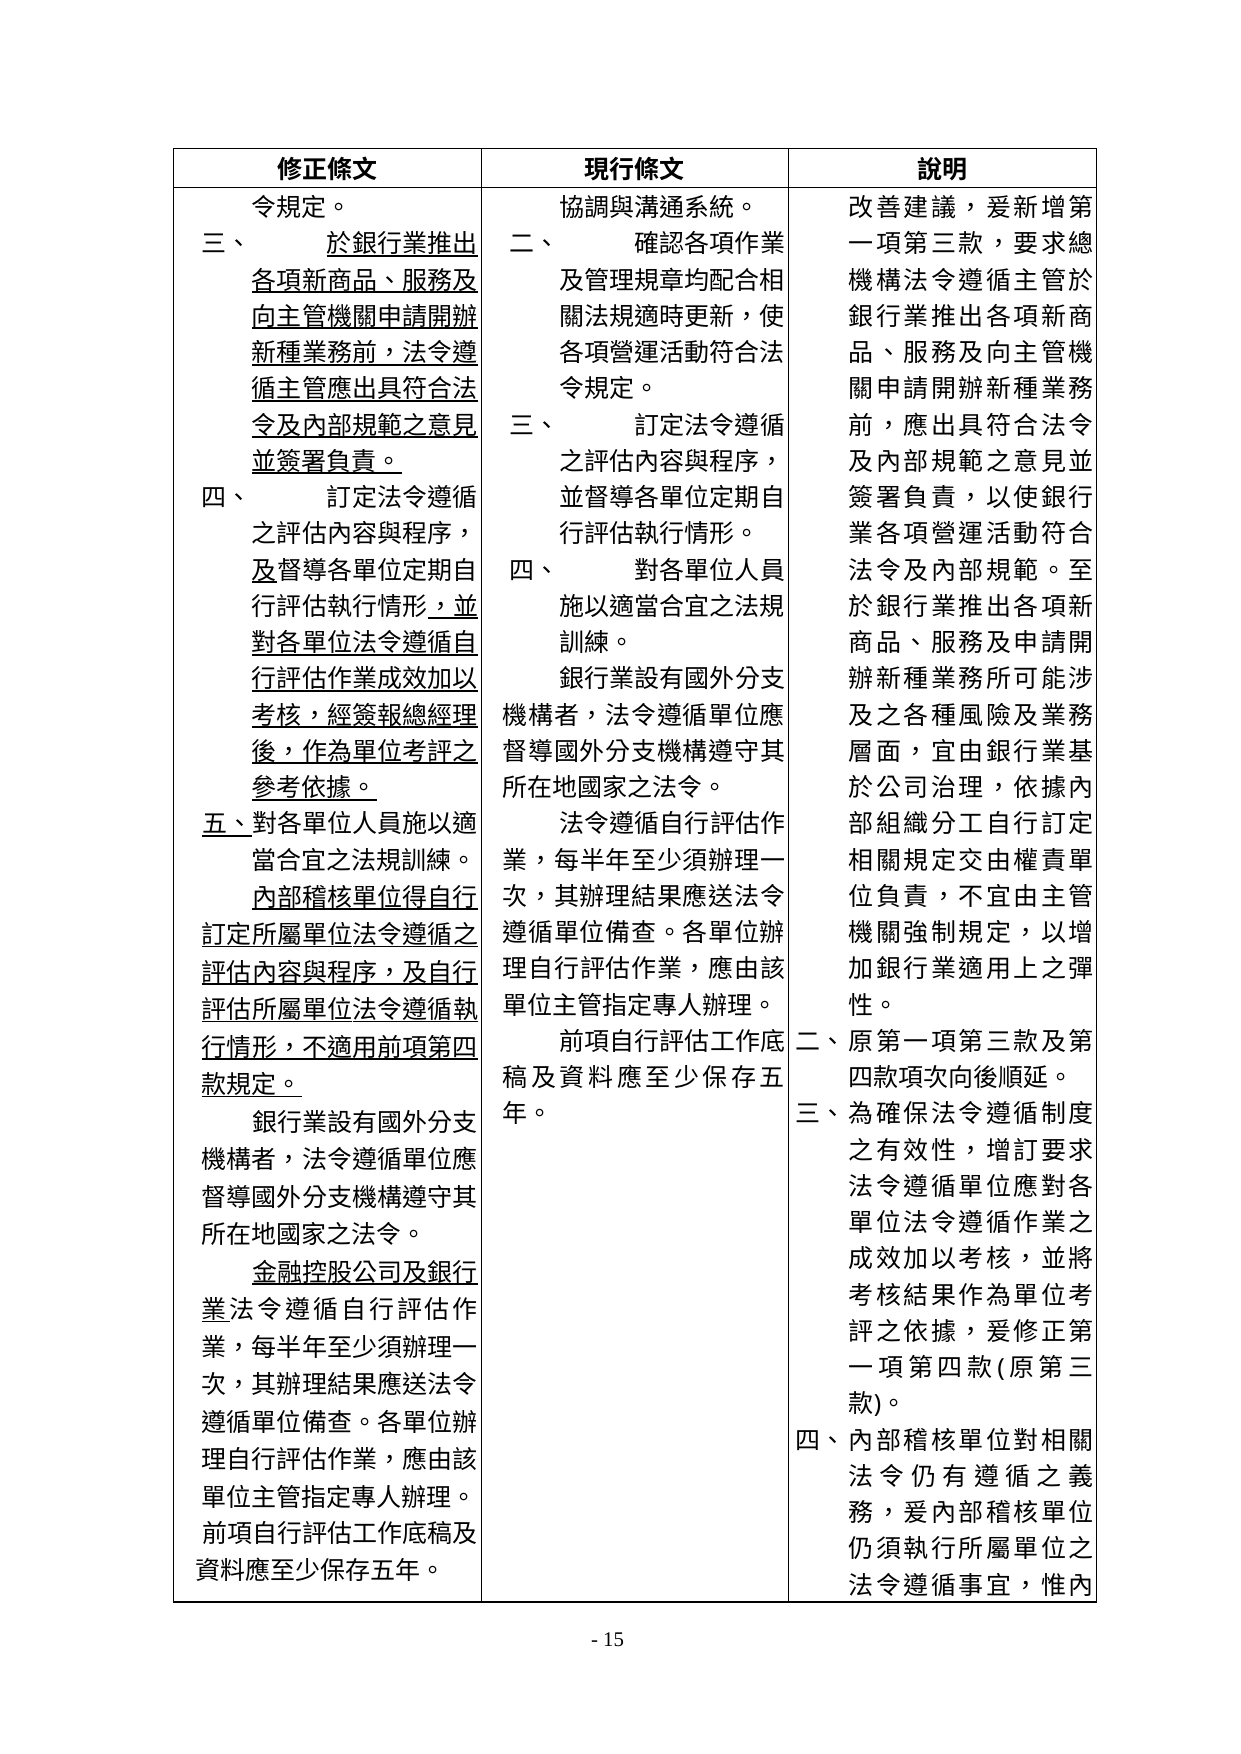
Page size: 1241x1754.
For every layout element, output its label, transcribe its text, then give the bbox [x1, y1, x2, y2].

table_cell 第三十四條 法令遵循單位應辦理下列事項： 建立清楚適當之法令傳達、諮詢、協調與溝通系統。 確認各項作業及管理規章均配合相關法規適時更新，使各項營運活動符合法令規定。 訂定法令遵循之評估內容與程序，並督導各單位定期自行評估執行情形。 對各單位人員施以適當合宜之法規訓練。 銀行業設有國外分支機構者，法令遵循單位應督導國外分支機構遵守其所在地國家之法令。 法令遵循自行評估作業，每半年至少須辦理一次，其辦理結果應送法令遵循單位備查。各單位辦理自行評估作業，應由該單位主管指定專人辦理。 前項自行評估工作底稿及資料應至少保存五年。 [482, 188, 788, 1601]
table_cell 改善建議，爰新增第一項第三款，要求總機構法令遵循主管於銀行業推出各項新商品、服務及向主管機關申請開辦新種業務前，應出具符合法令及內部規範之意見並簽署負責，以使銀行業各項營運活動符合法令及內部規範。至於銀行業推出各項新商品、服務及申請開辦新種業務所可能涉及之各種風險及業務層面，宜由銀行業基於公司治理，依據內部組織分工自行訂定相關規定交由權責單位負責，不宜由主管機關強制規定，以增加銀行業適用上之彈性。 原第一項第三款及第四款項次向後順延。 為確保法令遵循制度之有效性，增訂要求法令遵循單位應對各單位法令遵循作業之成效加以考核，並將考核結果作為單位考評之依據，爰修正第一項第四款(原第三款)。 內部稽核單位對相關法令仍有遵循之義務，爰內部稽核單位仍須執行所屬單位之法令遵循事宜，惟內 [789, 188, 1096, 1601]
table_header 說明 [789, 149, 1096, 187]
table_header 修正條文 [174, 149, 481, 187]
table_header 現行條文 [482, 149, 788, 187]
table_cell 第三十四條 法令遵循單位應辦理下列事項： 建立清楚適當之法令傳達、諮詢、協調與溝通系統。 確認各項作業及管理規章均配合相關法規適時更新，使各項營運活動符合法令規定。 於銀行業推出各項新商品、服務及向主管機關申請開辦新種業務前，法令遵循主管應出具符合法令及內部規範之意見並簽署負責。 訂定法令遵循之評估內容與程序，及督導各單位定期自行評估執行情形，並對各單位法令遵循自行評估作業成效加以考核，經簽報總經理後，作為單位考評之參考依據。 五、對各單位人員施以適當合宜之法規訓練。 內部稽核單位得自行訂定所屬單位法令遵循之評估內容與程序，及自行評估所屬單位法令遵循執行情形，不適用前項第四款規定。 銀行業設有國外分支 機構者，法令遵循單位應督導國外分支機構遵守其所在地國家之法令。 金融控股公司及銀行業法令遵循自行評估作業，每半年至少須辦理一次，其辦理結果應送法令遵循單位備查。各單位辦理自行評估作業，應由該單位主管指定專人辦理。 前項自行評估工作底稿及資料應至少保存五年。 [174, 188, 481, 1601]
